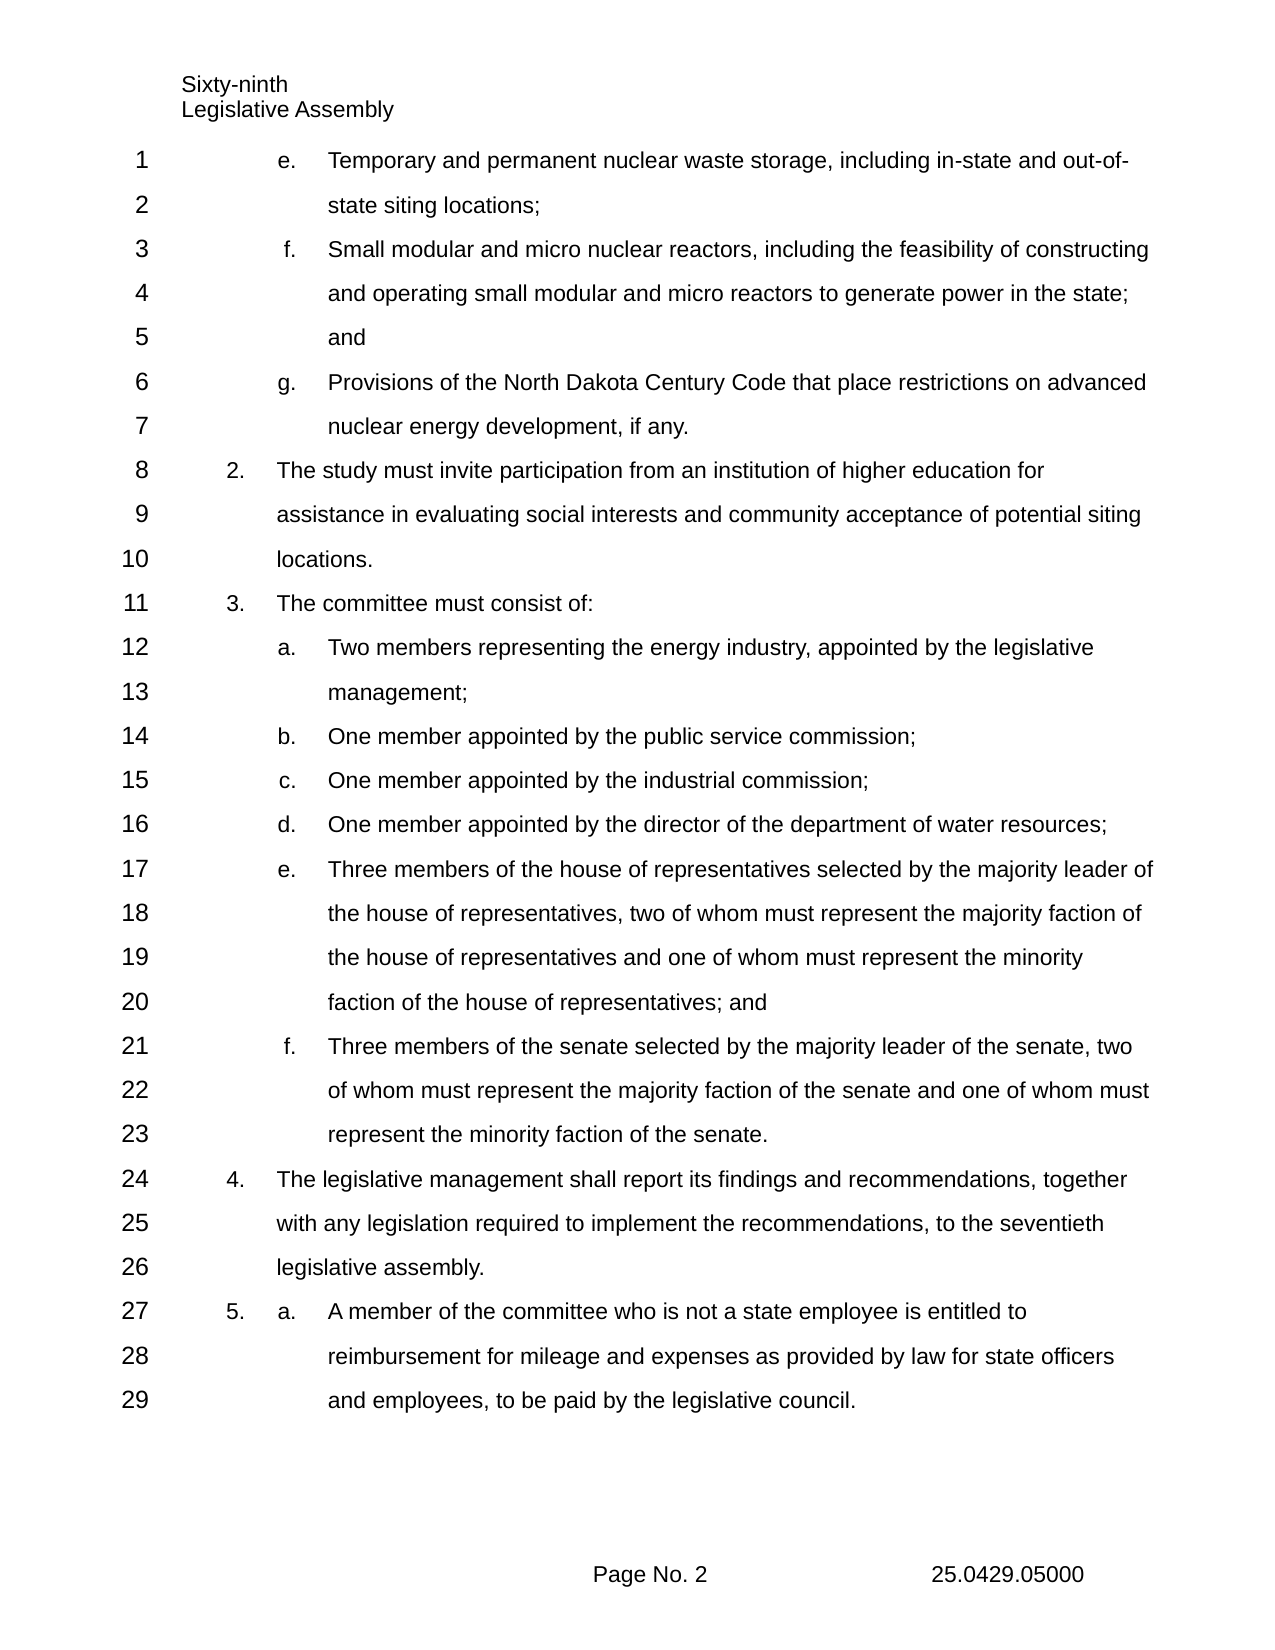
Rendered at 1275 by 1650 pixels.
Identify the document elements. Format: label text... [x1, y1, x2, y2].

text e. Temporary and permanent nuclear waste storage, including in‑state and out‑of‑ state siting locations; [181, 133, 1154, 222]
text 3. The committee must consist of: [181, 576, 1154, 620]
text 2. The study must invite participation from an institution of higher education for assistance in evaluating social interests and community acceptance of potential siting locations. [181, 443, 1154, 576]
text e. Three members of the house of representatives selected by the majority leader of the house of representatives, two of whom must represent the majority faction of the house of representatives and one of whom must represent the minority faction of the house of representatives; and [181, 842, 1154, 1019]
text f. Small modular and micro nuclear reactors, including the feasibility of constructing and operating small modular and micro reactors to generate power in the state; and [181, 222, 1154, 355]
text 4. The legislative management shall report its findings and recommendations, together with any legislation required to implement the recommendations, to the seventieth legislative assembly. [181, 1152, 1154, 1284]
text c. One member appointed by the industrial commission; [181, 753, 1154, 797]
text f. Three members of the senate selected by the majority leader of the senate, two of whom must represent the majority faction of the senate and one of whom must represent the minority faction of the senate. [181, 1019, 1154, 1152]
text 5. a. A member of the committee who is not a state employee is entitled to reimbursement for mileage and expenses as provided by law for state officers and employees, to be paid by the legislative council. [181, 1284, 1154, 1417]
text a. Two members representing the energy industry, appointed by the legislative management; [181, 620, 1154, 709]
text b. One member appointed by the public service commission; [181, 709, 1154, 753]
text d. One member appointed by the director of the department of water resources; [181, 797, 1154, 842]
text g. Provisions of the North Dakota Century Code that place restrictions on advanced nuclear energy development, if any. [181, 355, 1154, 443]
